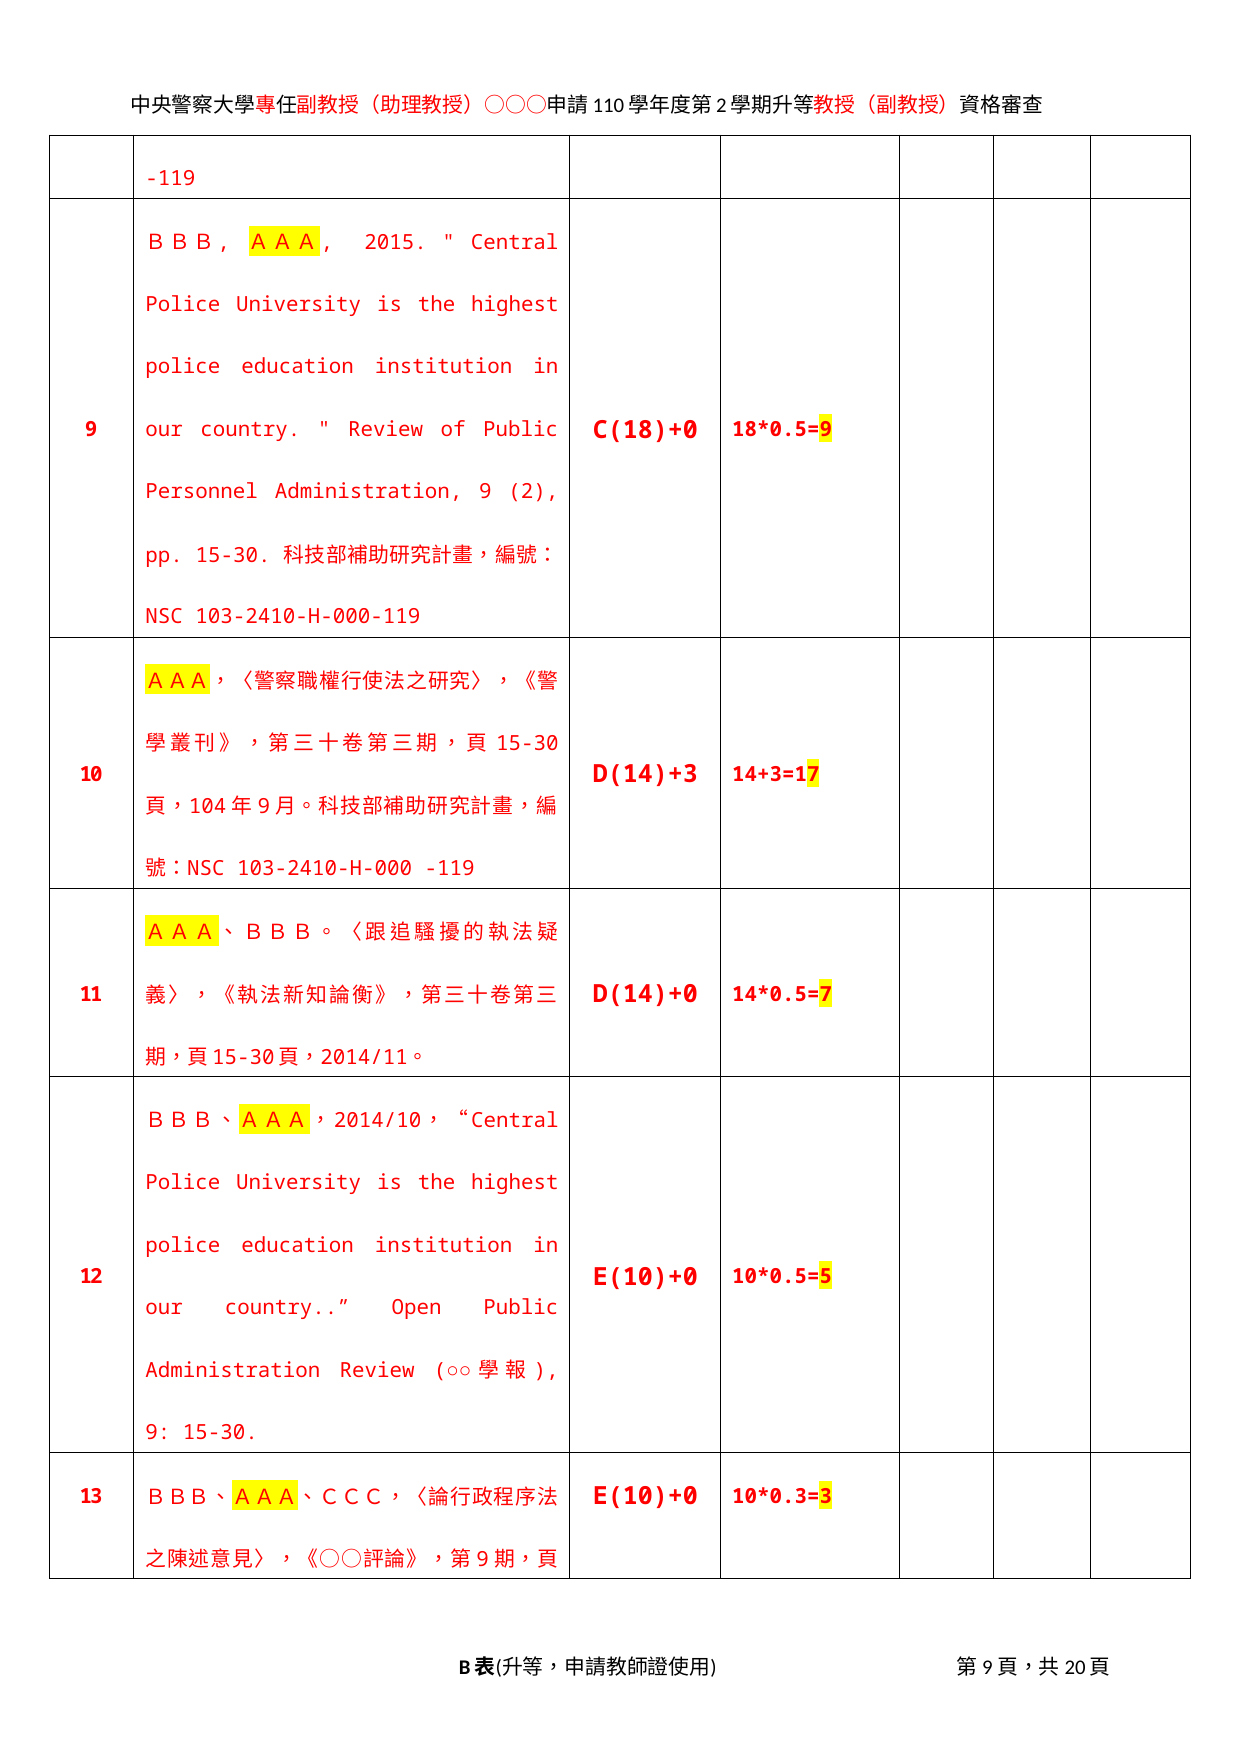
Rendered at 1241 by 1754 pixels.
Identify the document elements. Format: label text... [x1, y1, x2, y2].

table_cell 10*0.3=3 [721, 1453, 899, 1578]
table_cell 14*0.5=7 [721, 889, 899, 1076]
table_cell E(10)+0 [570, 1453, 720, 1578]
table_cell [570, 136, 720, 198]
table_cell [1091, 638, 1190, 888]
table_cell D(14)+0 [570, 889, 720, 1076]
table_cell [1091, 889, 1190, 1076]
table_cell [900, 889, 993, 1076]
table_cell [900, 1077, 993, 1452]
table_cell 11 [50, 889, 133, 1076]
table_cell ＢＢＢ, ＡＡＡ, 2015. " Central Police University is the highest police education institution in our country. " Review of Public Personnel Administration, 9 (2), pp. 15-30. 科技部補助研究計畫，編號：NSC 103-2410-H-000-119 [134, 199, 569, 637]
table_cell D(14)+3 [570, 638, 720, 888]
table_cell [1091, 199, 1190, 637]
table_cell 9 [50, 199, 133, 637]
table_cell [1091, 136, 1190, 198]
table_cell [994, 638, 1090, 888]
table_cell 18*0.5=9 [721, 199, 899, 637]
table_cell [994, 199, 1090, 637]
table_cell ＢＢＢ、ＡＡＡ，2014/10，“Central Police University is the highest police education institution in our country..” Open Public Administration Review (○○學報), 9: 15-30. [134, 1077, 569, 1452]
table_cell E(10)+0 [570, 1077, 720, 1452]
table_cell [994, 889, 1090, 1076]
table_cell [1091, 1077, 1190, 1452]
table_cell -119 [134, 136, 569, 198]
table_cell [900, 638, 993, 888]
table_cell [900, 199, 993, 637]
table_cell [900, 1453, 993, 1578]
table_cell ＡＡＡ，〈警察職權行使法之研究〉，《警學叢刊》，第三十卷第三期，頁15-30頁，104年9月。科技部補助研究計畫，編號：NSC 103-2410-H-000 -119 [134, 638, 569, 888]
table_cell [994, 136, 1090, 198]
table_cell [50, 136, 133, 198]
table_cell 13 [50, 1453, 133, 1578]
table_cell [900, 136, 993, 198]
table_cell 10 [50, 638, 133, 888]
table_cell [1091, 1453, 1190, 1578]
table_cell 10*0.5=5 [721, 1077, 899, 1452]
table_cell 14+3=17 [721, 638, 899, 888]
table_cell C(18)+0 [570, 199, 720, 637]
table_cell ＢＢＢ、ＡＡＡ、ＣＣＣ，〈論行政程序法之陳述意見〉，《○○評論》，第9期，頁 [134, 1453, 569, 1578]
table_cell 12 [50, 1077, 133, 1452]
table_cell [994, 1453, 1090, 1578]
table_cell [721, 136, 899, 198]
table_cell [994, 1077, 1090, 1452]
table_cell ＡＡＡ、ＢＢＢ。〈跟追騷擾的執法疑義〉，《執法新知論衡》，第三十卷第三期，頁15-30頁，2014/11。 [134, 889, 569, 1076]
